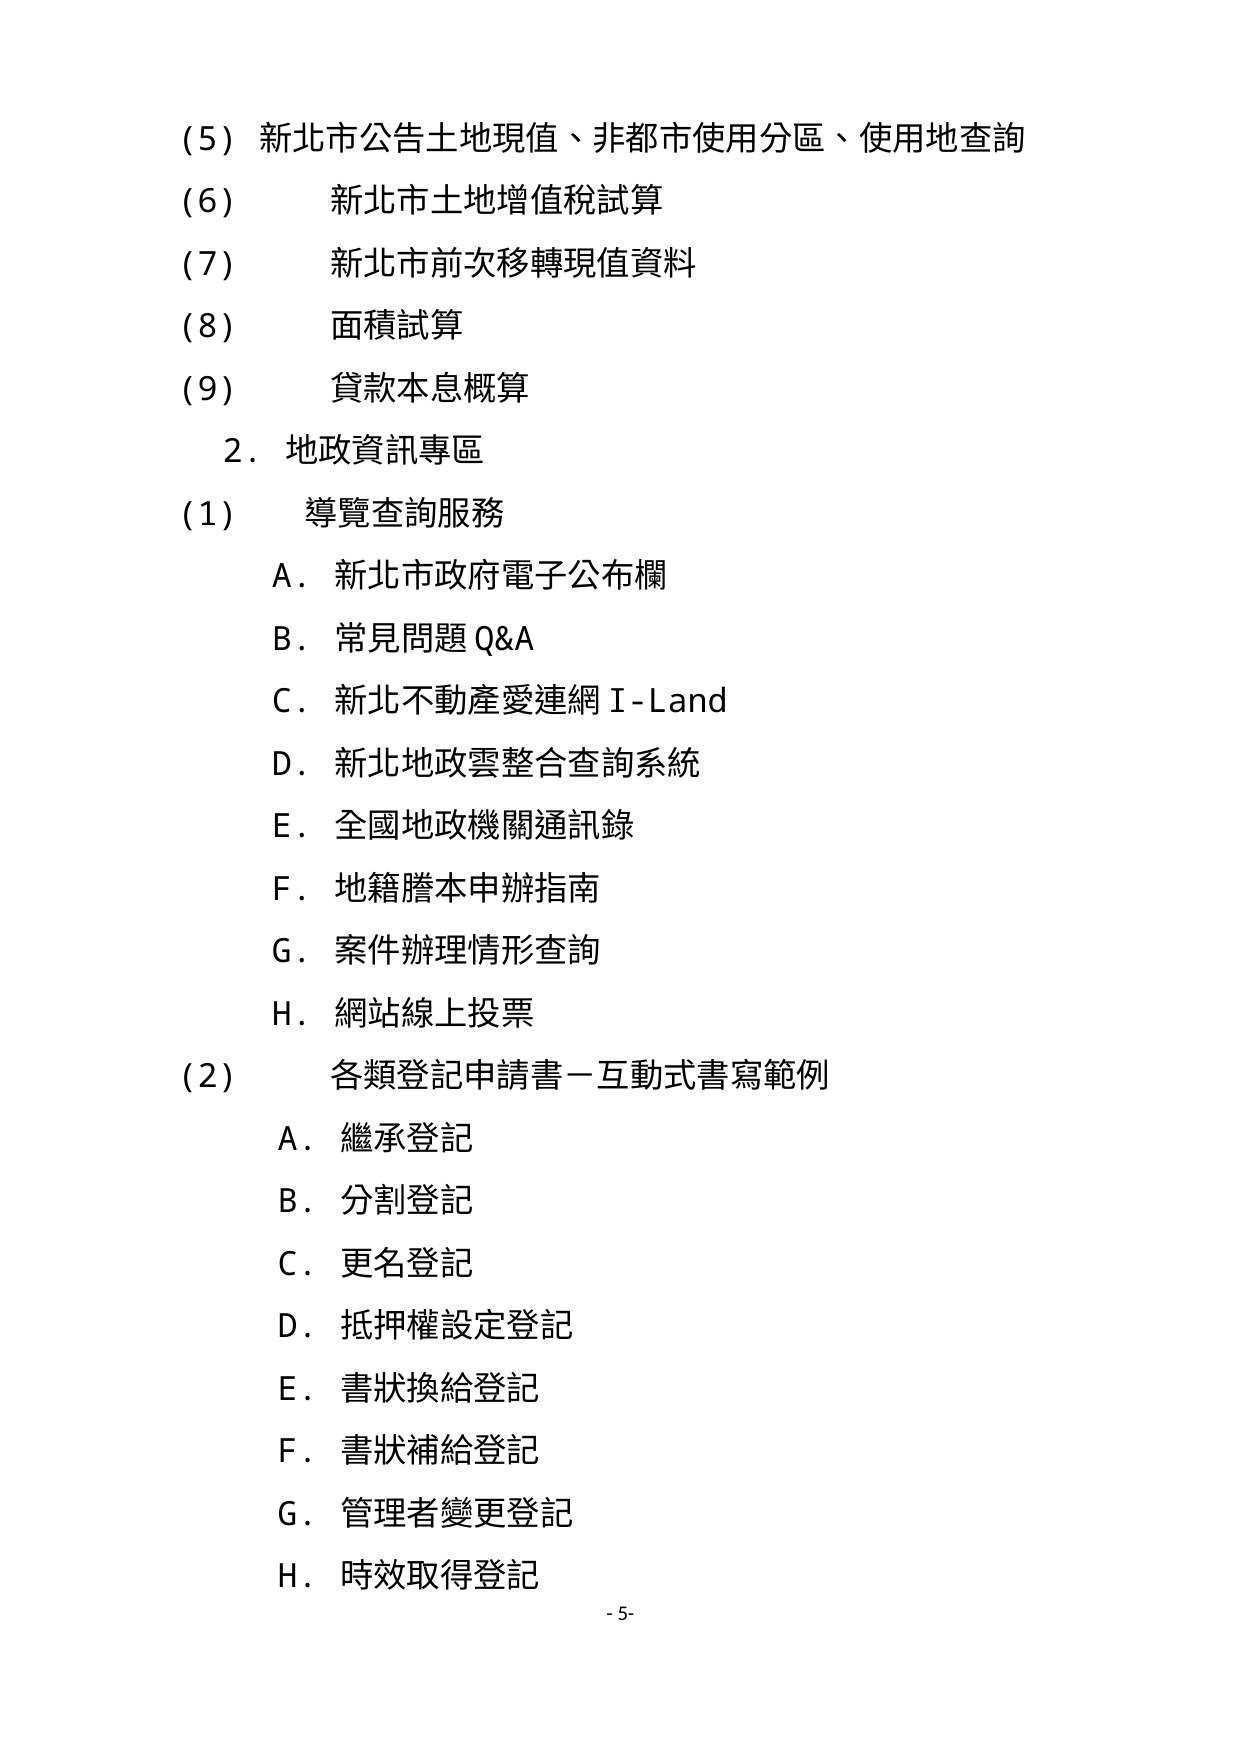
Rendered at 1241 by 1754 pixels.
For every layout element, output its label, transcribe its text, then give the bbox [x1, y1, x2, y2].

list 全國地政機關通訊錄 [272, 782, 1063, 844]
list 抵押權設定登記 [277, 1282, 1063, 1344]
list 新北市公告土地現值、非都市使用分區、使用地查詢 [177, 94, 1063, 157]
list 網站線上投票 [272, 969, 1063, 1032]
list 繼承登記 [277, 1094, 1063, 1157]
list 常見問題Q&A [272, 594, 1063, 657]
list 各類登記申請書－互動式書寫範例 [177, 1032, 1063, 1094]
list 案件辦理情形查詢 [272, 907, 1063, 969]
list 地政資訊專區 [222, 407, 1063, 469]
list 新北不動產愛連網I-Land [272, 657, 1063, 719]
list 新北地政雲整合查詢系統 [272, 719, 1063, 782]
list 地籍謄本申辦指南 [272, 844, 1063, 907]
list 時效取得登記 [277, 1532, 1063, 1594]
list 導覽查詢服務 [177, 469, 1063, 532]
list 面積試算 [177, 282, 1063, 344]
list 書狀補給登記 [277, 1407, 1063, 1469]
list 新北市土地增值稅試算 [177, 157, 1063, 219]
list 更名登記 [277, 1219, 1063, 1282]
list 貸款本息概算 [177, 344, 1063, 407]
list 管理者變更登記 [277, 1469, 1063, 1532]
list 新北市政府電子公布欄 [272, 532, 1063, 594]
list 新北市前次移轉現值資料 [177, 219, 1063, 282]
list 分割登記 [277, 1157, 1063, 1219]
list 書狀換給登記 [277, 1344, 1063, 1407]
